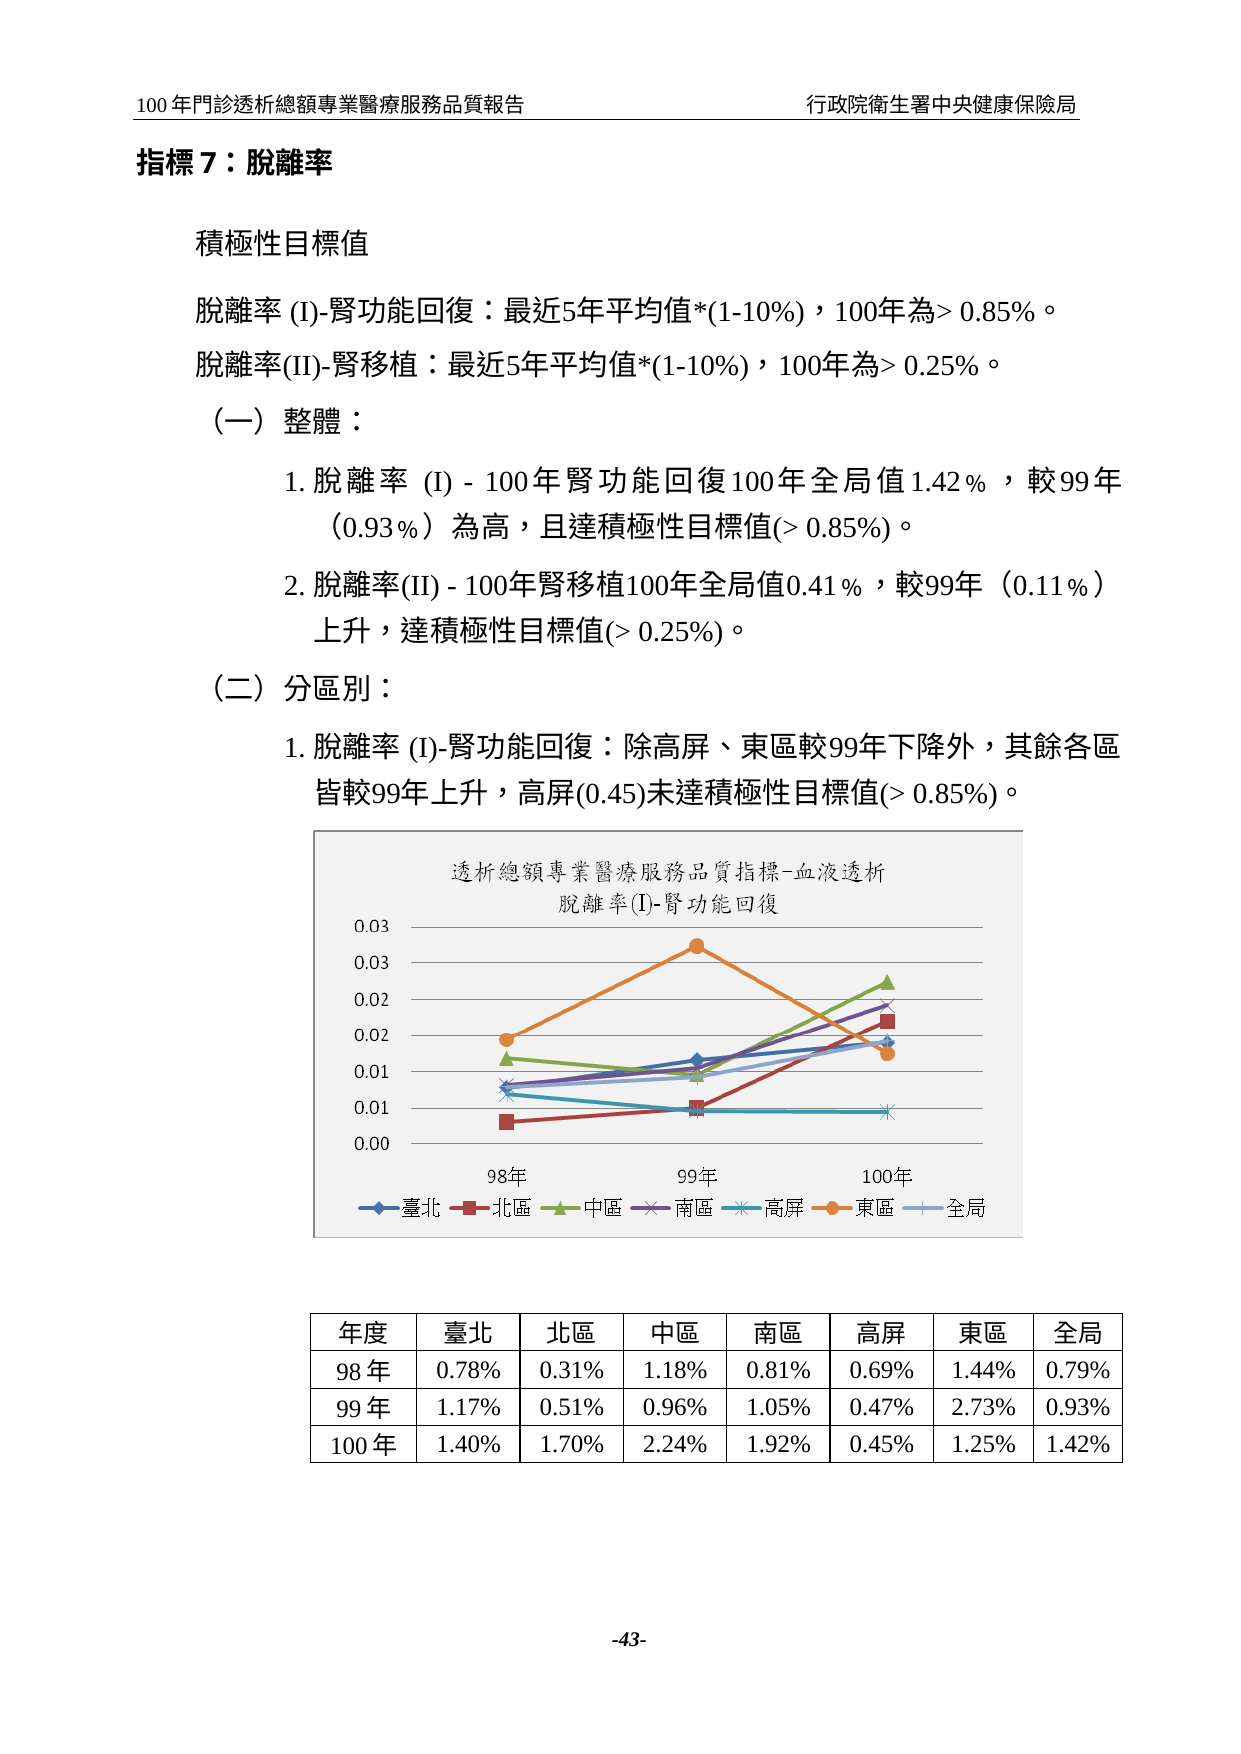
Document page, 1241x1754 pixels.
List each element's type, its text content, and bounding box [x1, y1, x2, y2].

table_cell 0.93% [1034, 1389, 1122, 1425]
picture [312, 830, 1023, 1238]
table_cell 0.96% [624, 1389, 726, 1425]
table_cell 1.05% [727, 1389, 829, 1425]
table_cell 0.79% [1034, 1351, 1122, 1387]
table_header 中區 [624, 1314, 726, 1350]
table_cell 1.40% [417, 1426, 519, 1462]
table_header 北區 [521, 1314, 623, 1350]
table_cell 0.45% [831, 1426, 933, 1462]
table_header 全局 [1034, 1314, 1122, 1350]
table_cell 2.73% [934, 1389, 1033, 1425]
table_cell 1.70% [521, 1426, 623, 1462]
table_cell 2.24% [624, 1426, 726, 1462]
subtitle 指標7：脫離率 [136, 144, 1122, 181]
table_cell 1.42% [1034, 1426, 1122, 1462]
text 脫離率(II)-腎移植：最近5年平均值*(1-10%)，100年為> 0.25%。 [180, 342, 1122, 384]
table_cell 0.78% [417, 1351, 519, 1387]
table_cell 1.92% [727, 1426, 829, 1462]
table_cell 0.31% [521, 1351, 623, 1387]
list 分區別： [195, 663, 1122, 709]
table_cell 1.17% [417, 1389, 519, 1425]
table_cell 100年 [311, 1426, 416, 1462]
text 積極性目標值 [180, 221, 1122, 263]
list 脫離率(II) - 100年腎移植100年全局值0.41﹪，較99年（0.11﹪）上升，達積極性目標值(> 0.25%)。 [283, 559, 1122, 650]
table_cell 1.44% [934, 1351, 1033, 1387]
table_cell 0.69% [831, 1351, 933, 1387]
table_cell 98年 [311, 1351, 416, 1387]
list 脫離率 (I) - 100年腎功能回復100年全局值1.42﹪，較99年（0.93﹪）為高，且達積極性目標值(> 0.85%)。 [283, 454, 1122, 546]
list 脫離率 (I)-腎功能回復：除高屏、東區較99年下降外，其餘各區皆較99年上升，高屏(0.45)未達積極性目標值(> 0.85%)。 [283, 721, 1122, 813]
table_cell 0.81% [727, 1351, 829, 1387]
table_cell 99年 [311, 1389, 416, 1425]
table_header 東區 [934, 1314, 1033, 1350]
table_header 年度 [311, 1314, 416, 1350]
list 整體： [195, 396, 1122, 442]
text 脫離率 (I)-腎功能回復：最近5年平均值*(1-10%)，100年為> 0.85%。 [180, 288, 1122, 329]
table_cell 1.25% [934, 1426, 1033, 1462]
table_header 臺北 [417, 1314, 519, 1350]
table_header 南區 [727, 1314, 829, 1350]
table_cell 0.51% [521, 1389, 623, 1425]
table_cell 0.47% [831, 1389, 933, 1425]
table_cell 1.18% [624, 1351, 726, 1387]
table_header 高屏 [831, 1314, 933, 1350]
